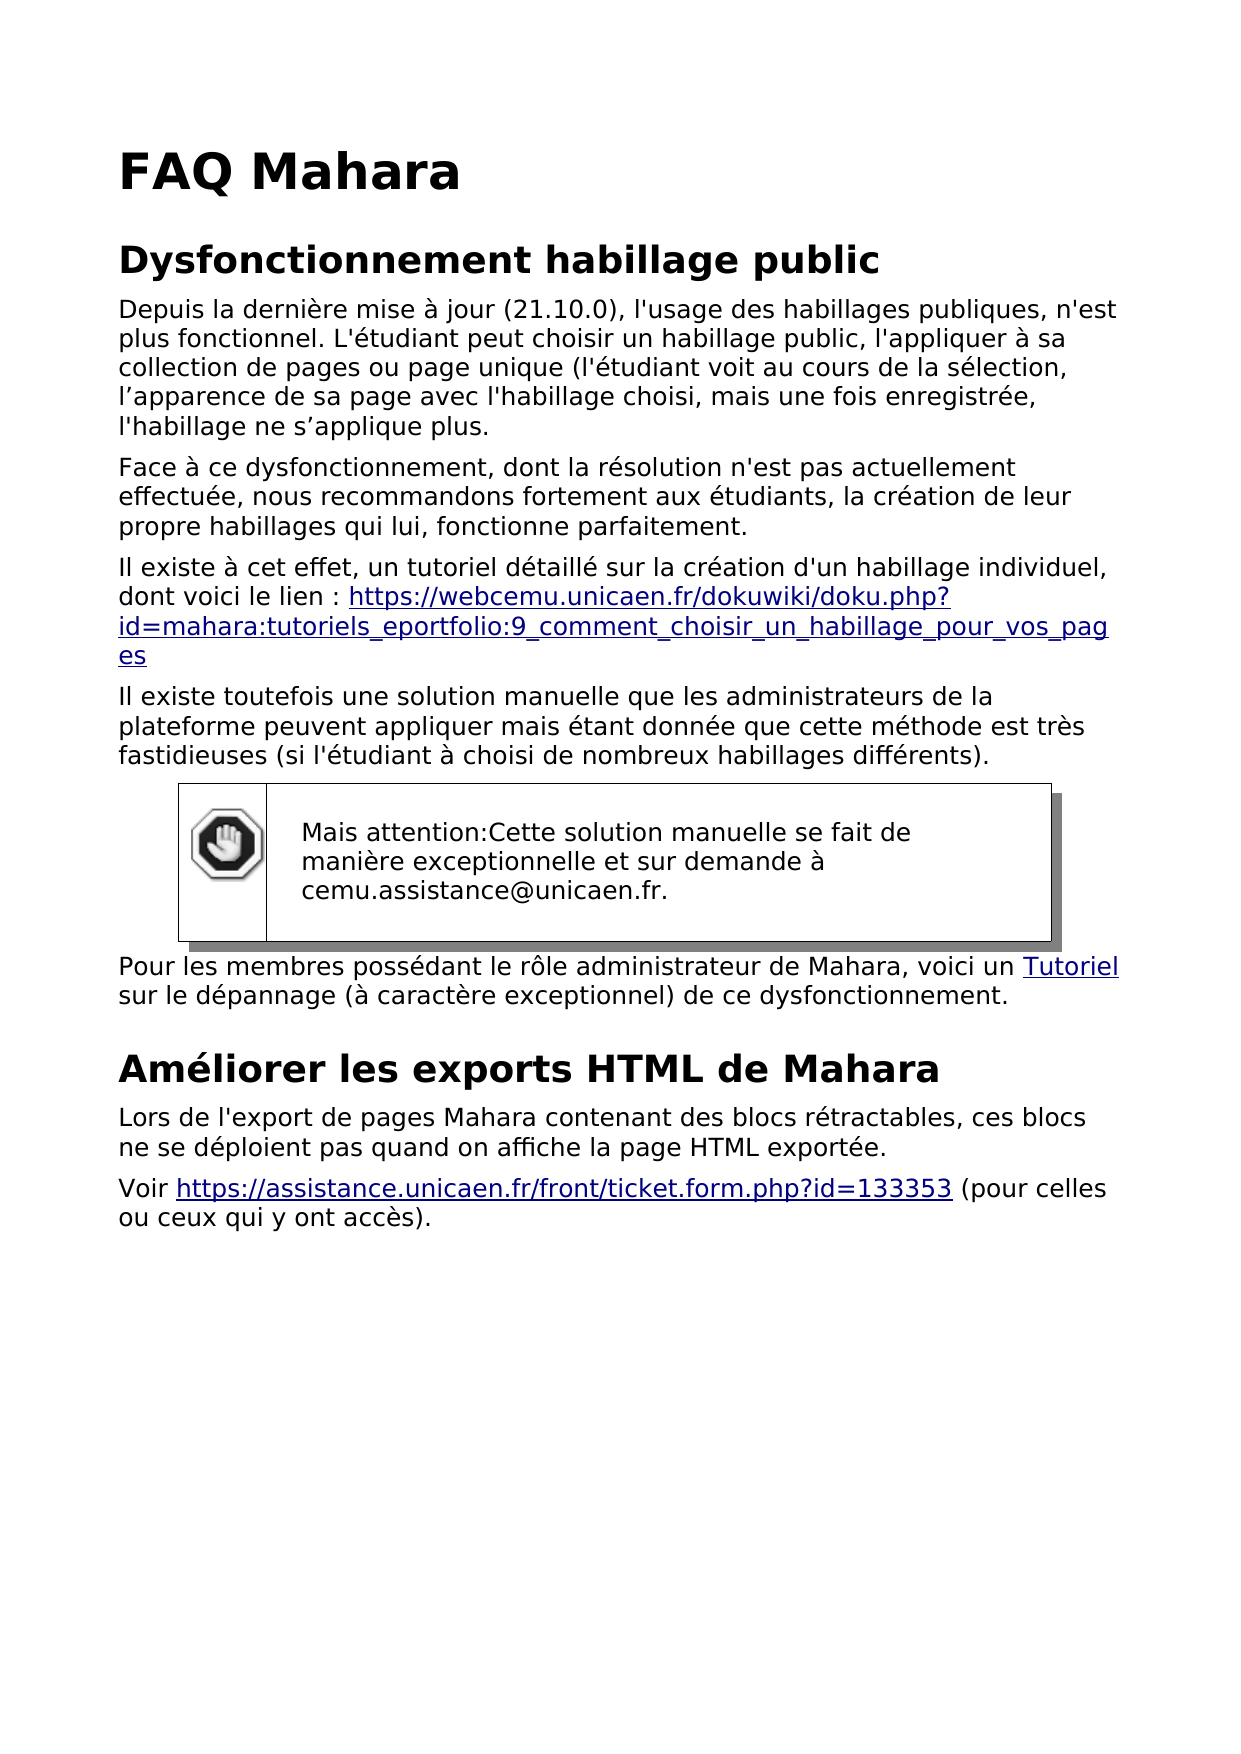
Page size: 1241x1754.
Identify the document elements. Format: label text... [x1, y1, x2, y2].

text Lors de l'export de pages Mahara contenant des blocs rétractables, ces blocs ne se déploient pas quand on affiche la page HTML exportée. [118, 1104, 1122, 1162]
text Voir https://assistance.unicaen.fr/front/ticket.form.php?id=133353 (pour celles ou ceux qui y ont accès). [118, 1174, 1122, 1233]
subtitle Améliorer les exports HTML de Mahara [118, 1047, 1122, 1091]
text Il existe à cet effet, un tutoriel détaillé sur la création d'un habillage individuel, dont voici le lien : https://webcemu.unicaen.fr/dokuwiki/doku.php?id=mahara:tutoriels_eportfolio:9_comment_choisir_un_habillage_pour_vos_pages [118, 553, 1122, 670]
text Pour les membres possédant le rôle administrateur de Mahara, voici un Tutoriel sur le dépannage (à caractère exceptionnel) de ce dysfonctionnement. [118, 952, 1122, 1010]
picture [190, 806, 266, 882]
text Depuis la dernière mise à jour (21.10.0), l'usage des habillages publiques, n'est plus fonctionnel. L'étudiant peut choisir un habillage public, l'appliquer à sa collection de pages ou page unique (l'étudiant voit au cours de la sélection, l’apparence de sa page avec l'habillage choisi, mais une fois enregistrée, l'habillage ne s’applique plus. [118, 295, 1122, 441]
text Il existe toutefois une solution manuelle que les administrateurs de la plateforme peuvent appliquer mais étant donnée que cette méthode est très fastidieuses (si l'étudiant à choisi de nombreux habillages différents). [118, 682, 1122, 770]
table_header Mais attention:Cette solution manuelle se fait de manière exceptionnelle et sur demande à cemu.assistance@unicaen.fr. [267, 784, 1051, 941]
subtitle Dysfonctionnement habillage public [118, 239, 1122, 282]
subtitle FAQ Mahara [118, 143, 1122, 201]
text Face à ce dysfonctionnement, dont la résolution n'est pas actuellement effectuée, nous recommandons fortement aux étudiants, la création de leur propre habillages qui lui, fonctionne parfaitement. [118, 453, 1122, 541]
table_header [179, 784, 266, 941]
